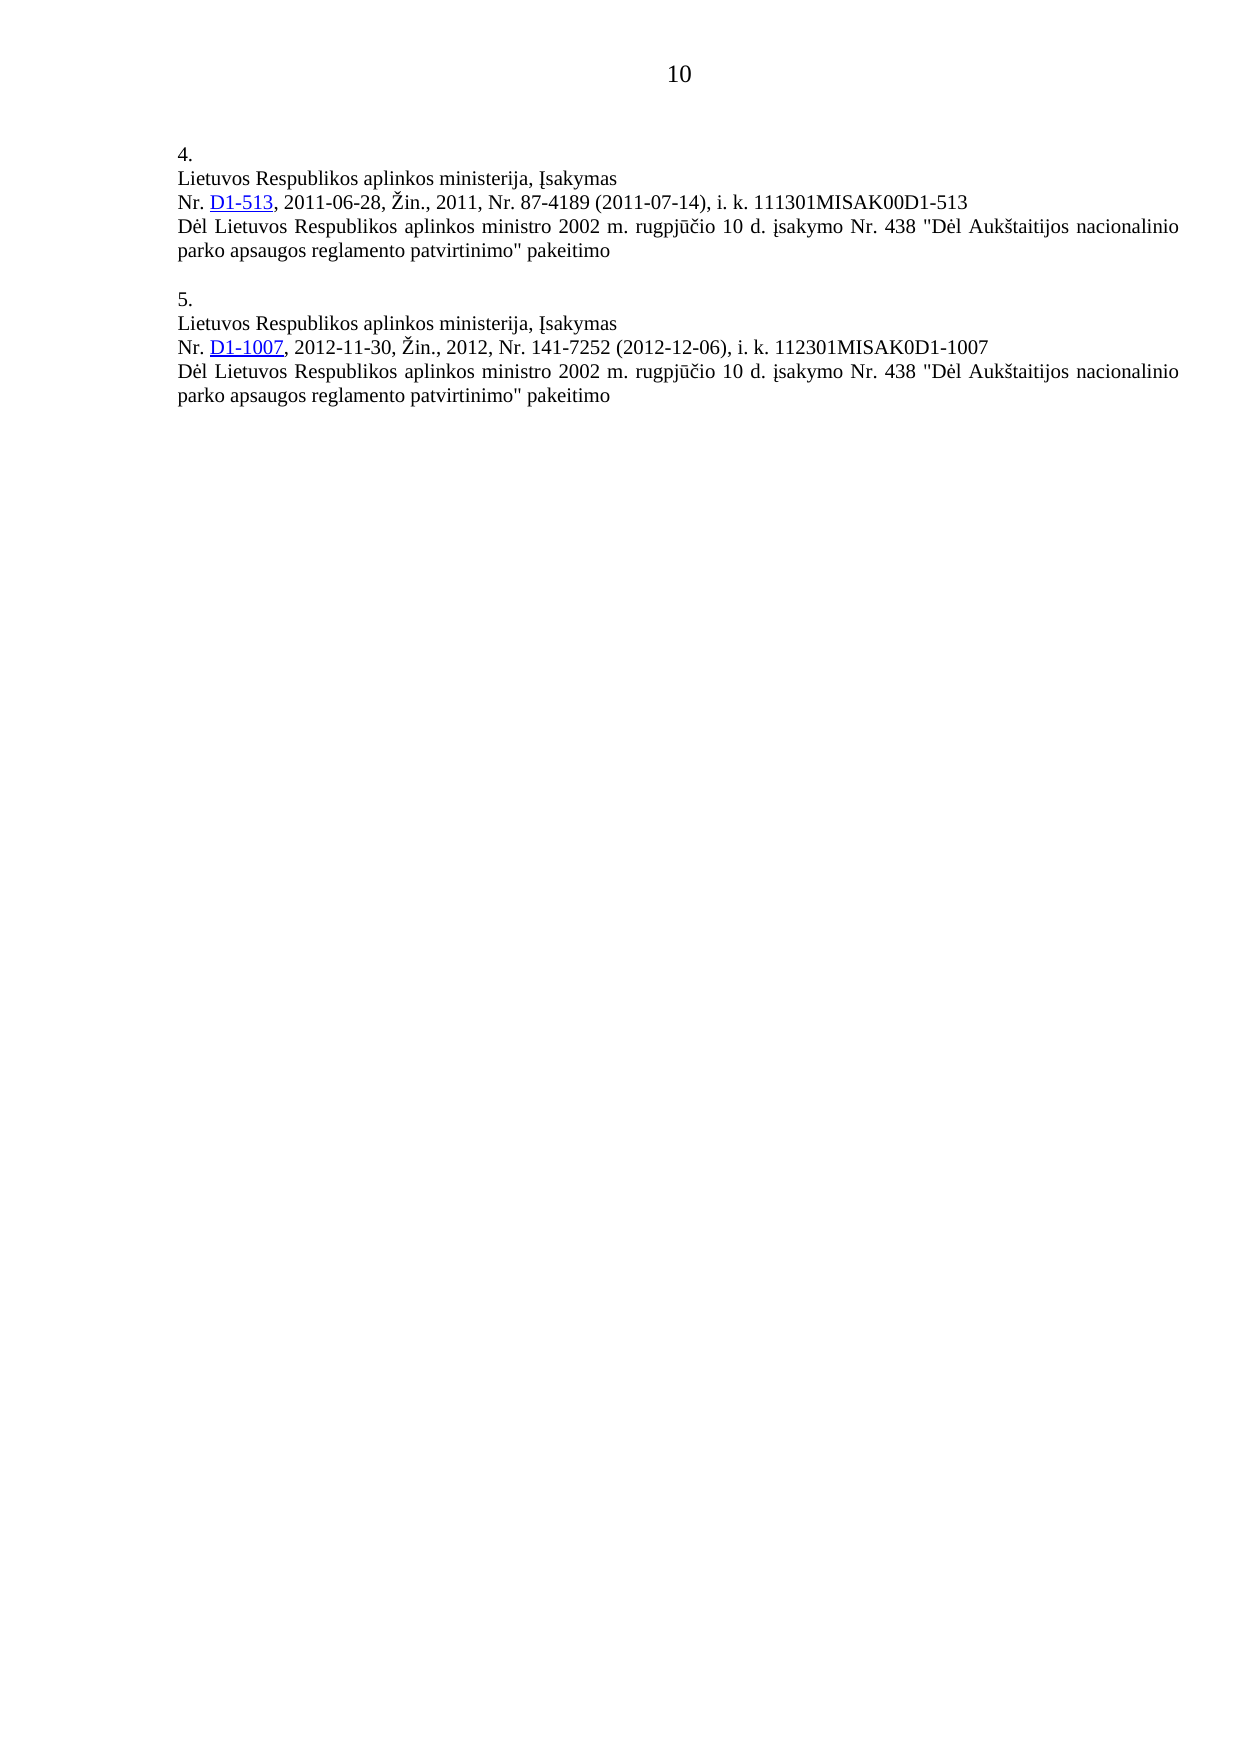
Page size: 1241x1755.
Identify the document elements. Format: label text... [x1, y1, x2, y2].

text Lietuvos Respublikos aplinkos ministerija, Įsakymas [177, 311, 1181, 335]
text Lietuvos Respublikos aplinkos ministerija, Įsakymas [177, 166, 1181, 190]
text Nr. D1-513, 2011-06-28, Žin., 2011, Nr. 87-4189 (2011-07-14), i. k. 111301MISAK00D1-513 [177, 190, 1181, 214]
text Nr. D1-1007, 2012-11-30, Žin., 2012, Nr. 141-7252 (2012-12-06), i. k. 112301MISAK0D1-1007 [177, 335, 1181, 359]
text Dėl Lietuvos Respublikos aplinkos ministro 2002 m. rugpjūčio 10 d. įsakymo Nr. 438 "Dėl Aukštaitijos nacionalinio parko apsaugos reglamento patvirtinimo" pakeitimo [177, 359, 1181, 407]
text 5. [177, 287, 1181, 311]
text 4. [177, 142, 1181, 166]
text Dėl Lietuvos Respublikos aplinkos ministro 2002 m. rugpjūčio 10 d. įsakymo Nr. 438 "Dėl Aukštaitijos nacionalinio parko apsaugos reglamento patvirtinimo" pakeitimo [177, 214, 1181, 262]
